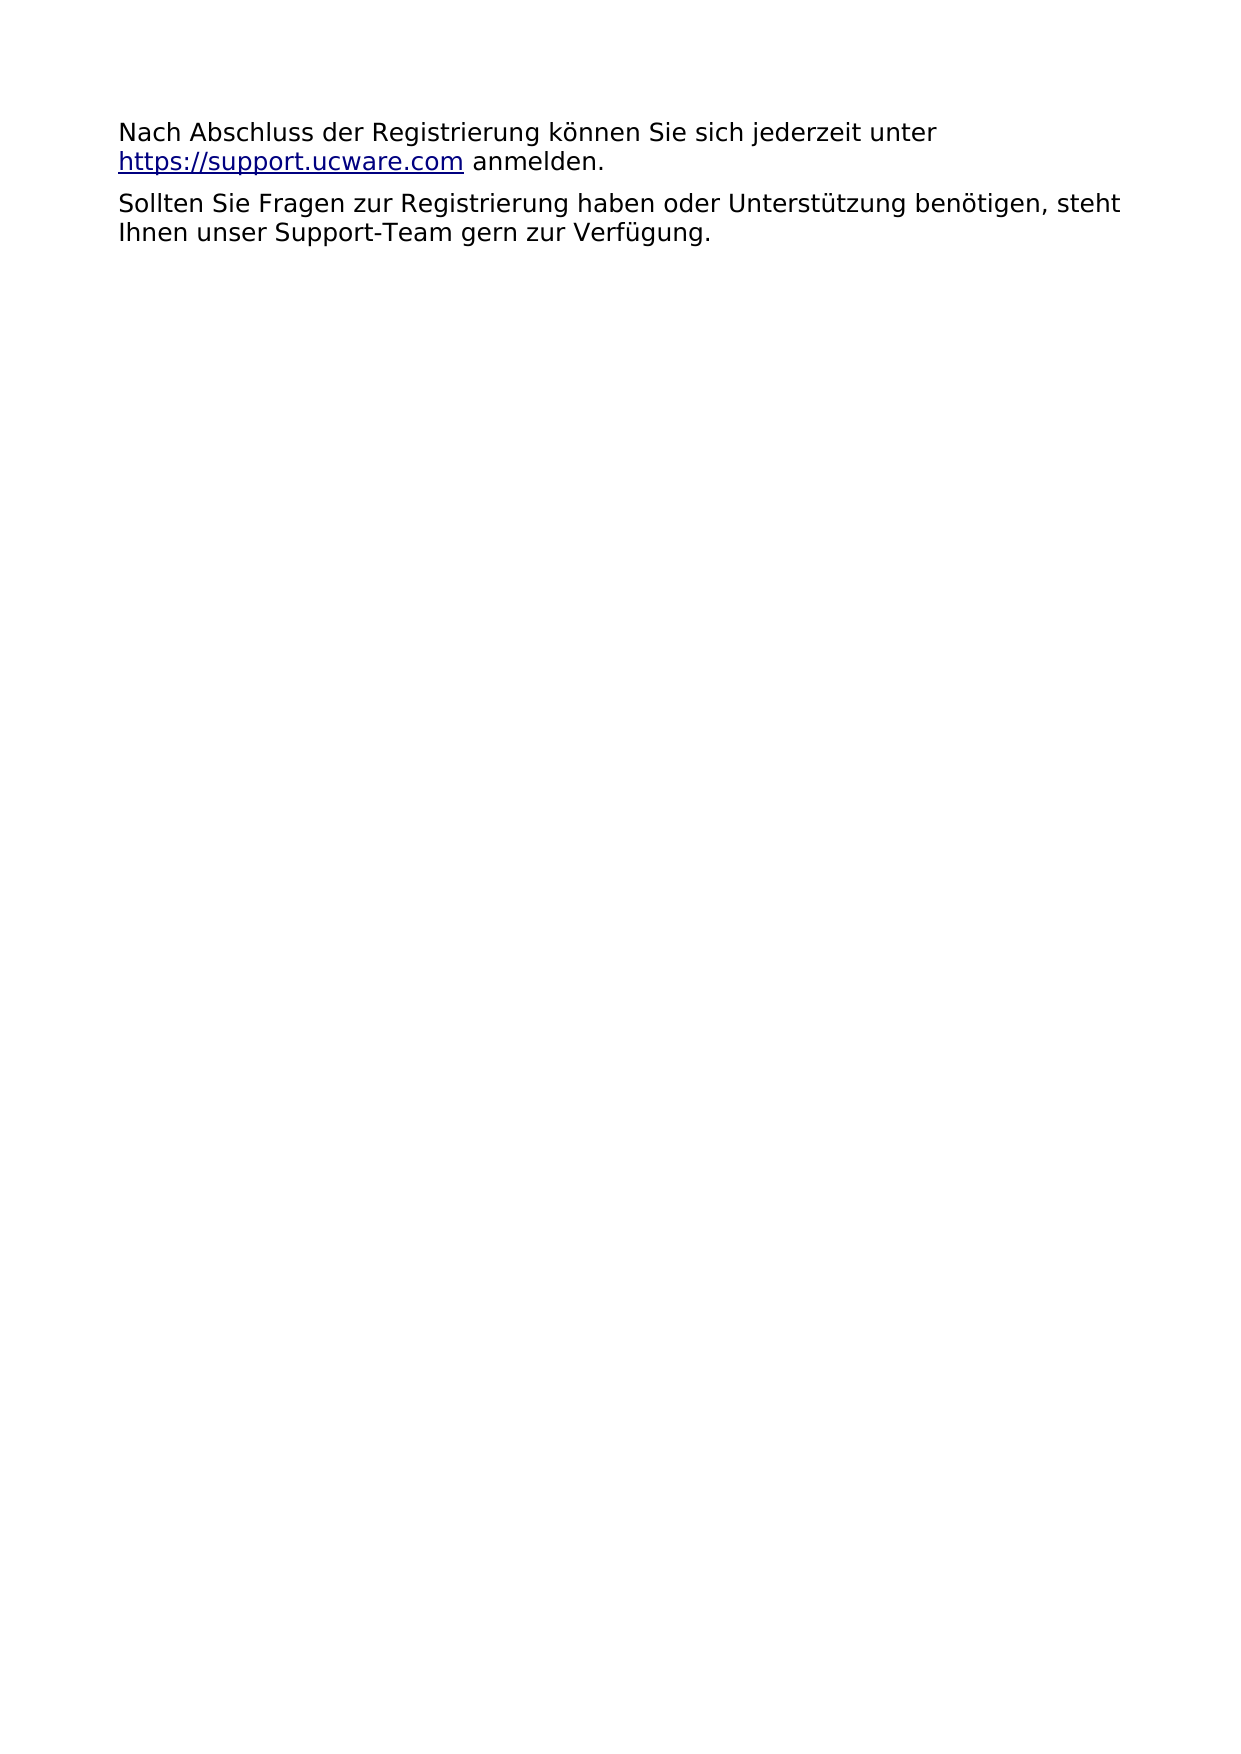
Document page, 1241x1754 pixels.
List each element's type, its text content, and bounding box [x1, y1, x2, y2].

text Sollten Sie Fragen zur Registrierung haben oder Unterstützung benötigen, steht Ihnen unser Support-Team gern zur Verfügung. [118, 189, 1122, 247]
text Nach Abschluss der Registrierung können Sie sich jederzeit unter https://support.ucware.com anmelden. [118, 118, 1122, 176]
